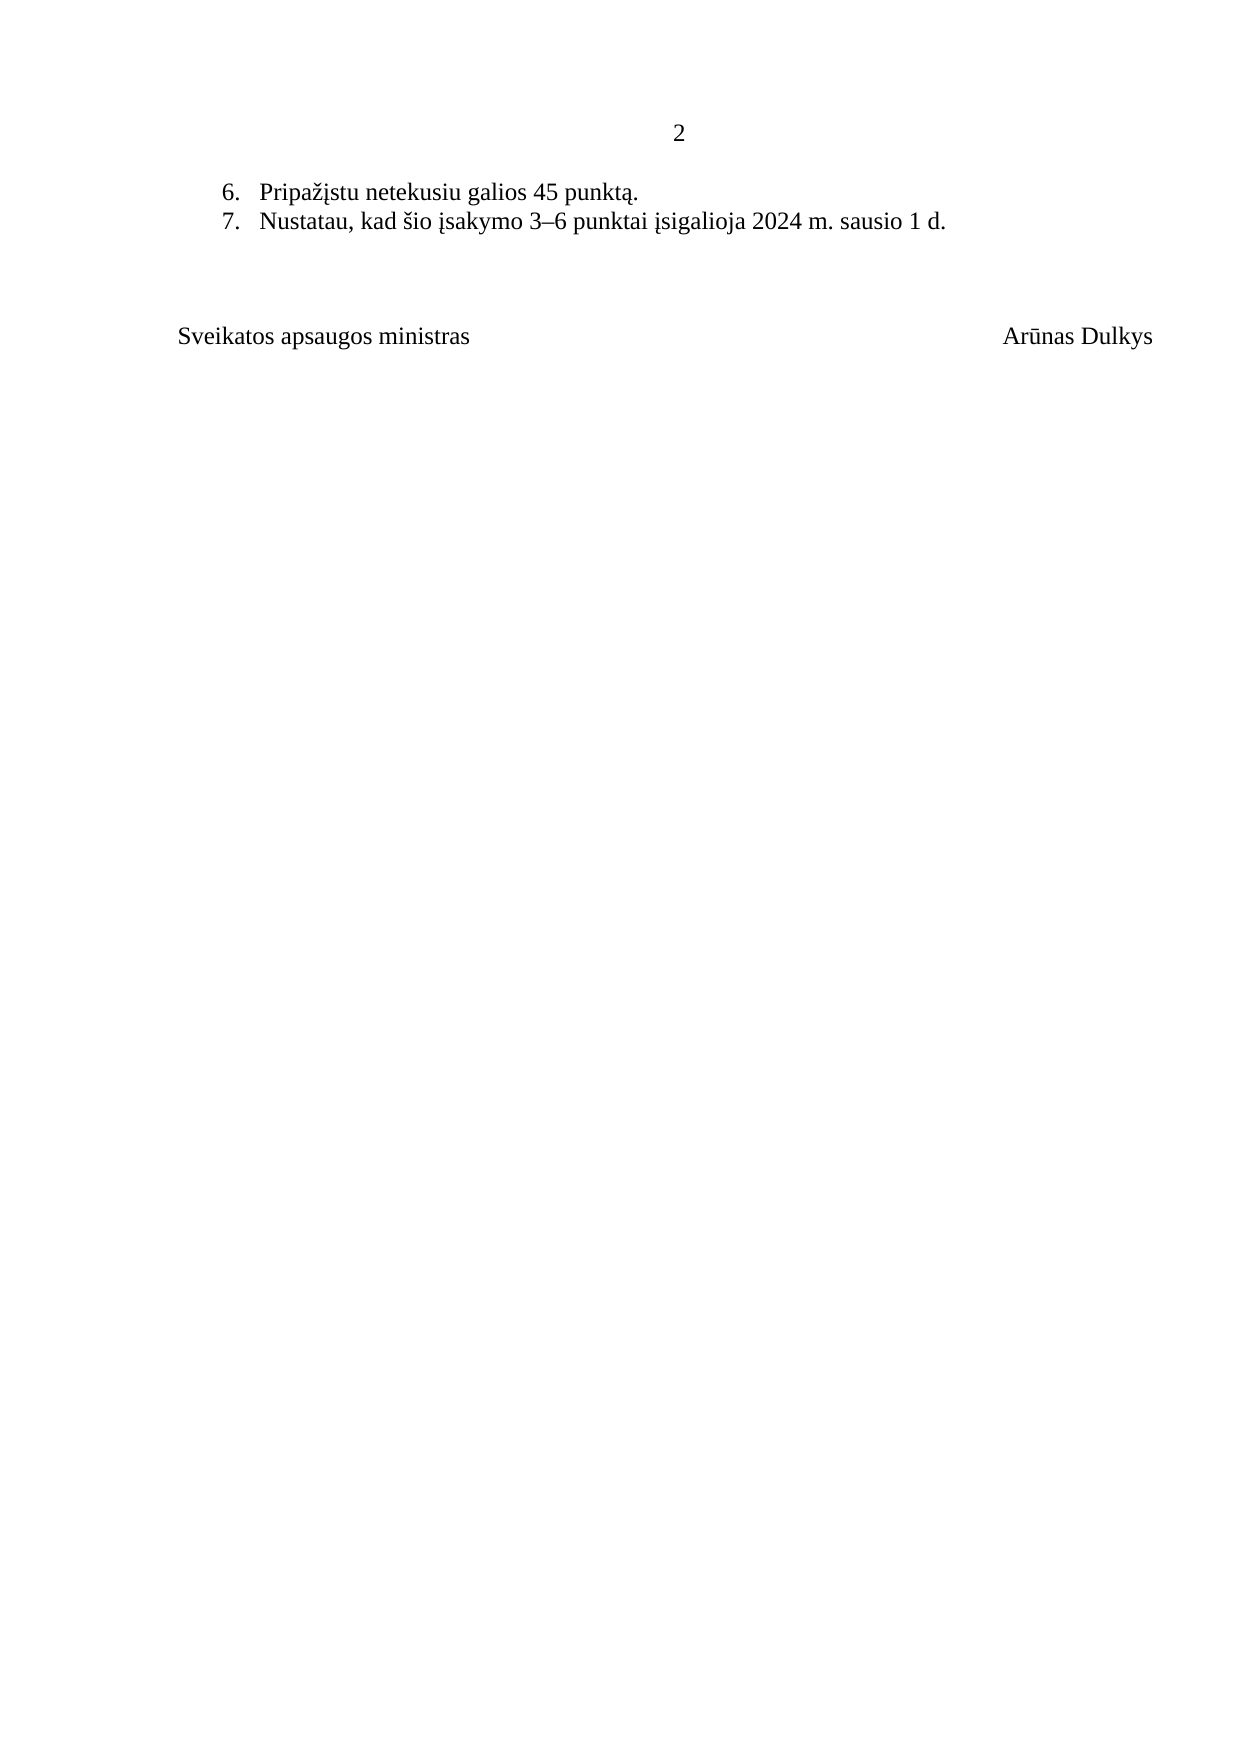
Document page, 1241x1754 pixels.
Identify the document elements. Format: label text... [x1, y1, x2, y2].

text 6. Pripažįstu netekusiu galios 45 punktą. [222, 177, 1181, 206]
text Sveikatos apsaugos ministras Arūnas Dulkys [177, 321, 1181, 350]
text 7. Nustatau, kad šio įsakymo 3–6 punktai įsigalioja 2024 m. sausio 1 d. [222, 206, 1181, 235]
